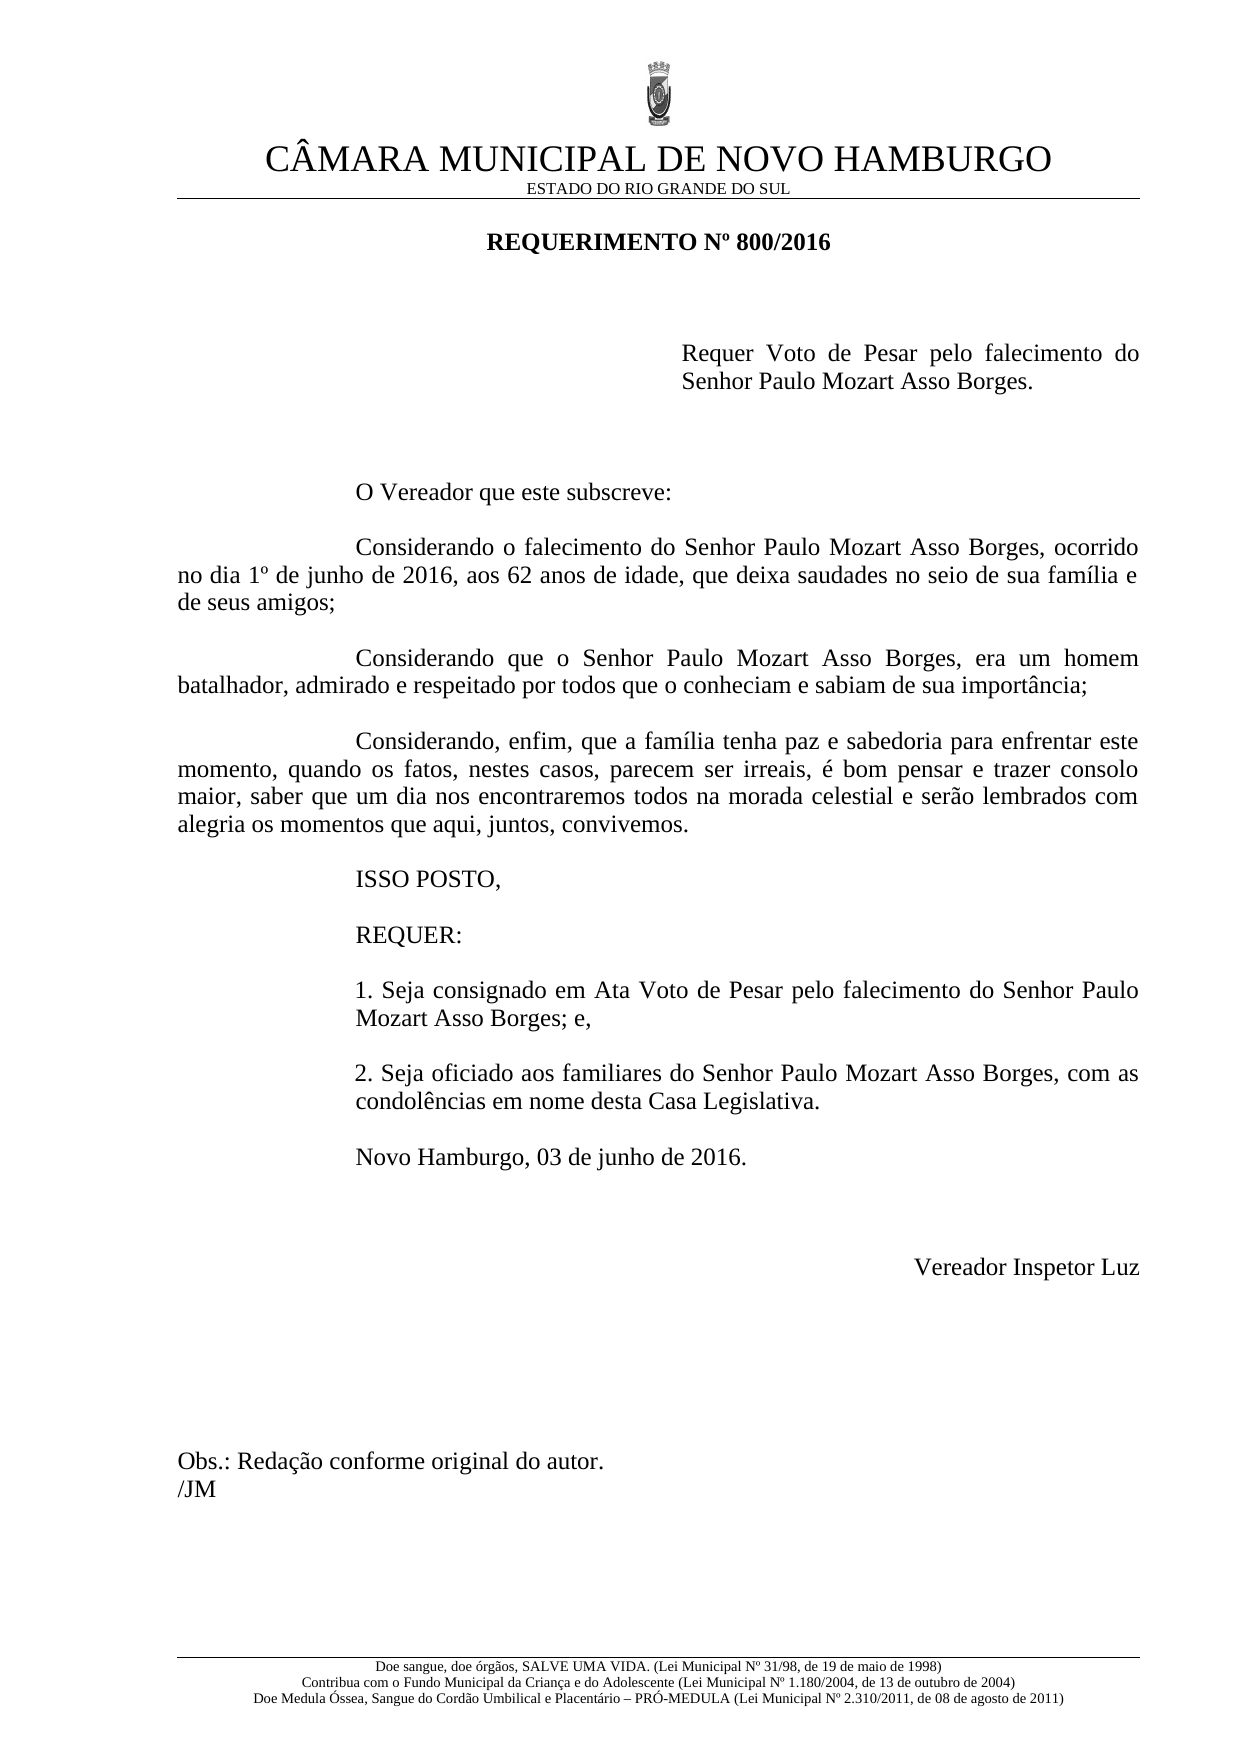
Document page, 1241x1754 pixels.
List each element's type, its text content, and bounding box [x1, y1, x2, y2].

text Vereador Inspetor Luz [177, 1253, 1140, 1281]
text O Vereador que este subscreve: [177, 478, 1140, 505]
text REQUERIMENTO Nº 800/2016 [177, 228, 1140, 256]
text ISSO POSTO, [177, 866, 1140, 893]
text 1. Seja consignado em Ata Voto de Pesar pelo falecimento do Senhor Paulo Mozart Asso Borges; e, [354, 976, 1140, 1032]
text Considerando, enfim, que a família tenha paz e sabedoria para enfrentar este momento, quando os fatos, nestes casos, parecem ser irreais, é bom pensar e trazer consolo maior, saber que um dia nos encontraremos todos na morada celestial e serão lembrados com alegria os momentos que aqui, juntos, convivemos. [177, 727, 1140, 838]
text REQUER: [177, 921, 1140, 949]
text 2. Seja oficiado aos familiares do Senhor Paulo Mozart Asso Borges, com as condolências em nome desta Casa Legislativa. [354, 1059, 1140, 1115]
text Considerando o falecimento do Senhor Paulo Mozart Asso Borges, ocorrido no dia 1º de junho de 2016, aos 62 anos de idade, que deixa saudades no seio de sua família e de seus amigos; [177, 533, 1140, 616]
text Requer Voto de Pesar pelo falecimento do Senhor Paulo Mozart Asso Borges. [681, 339, 1140, 394]
text /JM [177, 1475, 1140, 1503]
text Novo Hamburgo, 03 de junho de 2016. [177, 1143, 1140, 1170]
text Considerando que o Senhor Paulo Mozart Asso Borges, era um homem batalhador, admirado e respeitado por todos que o conheciam e sabiam de sua importância; [177, 644, 1140, 699]
text Obs.: Redação conforme original do autor. [177, 1447, 1140, 1475]
